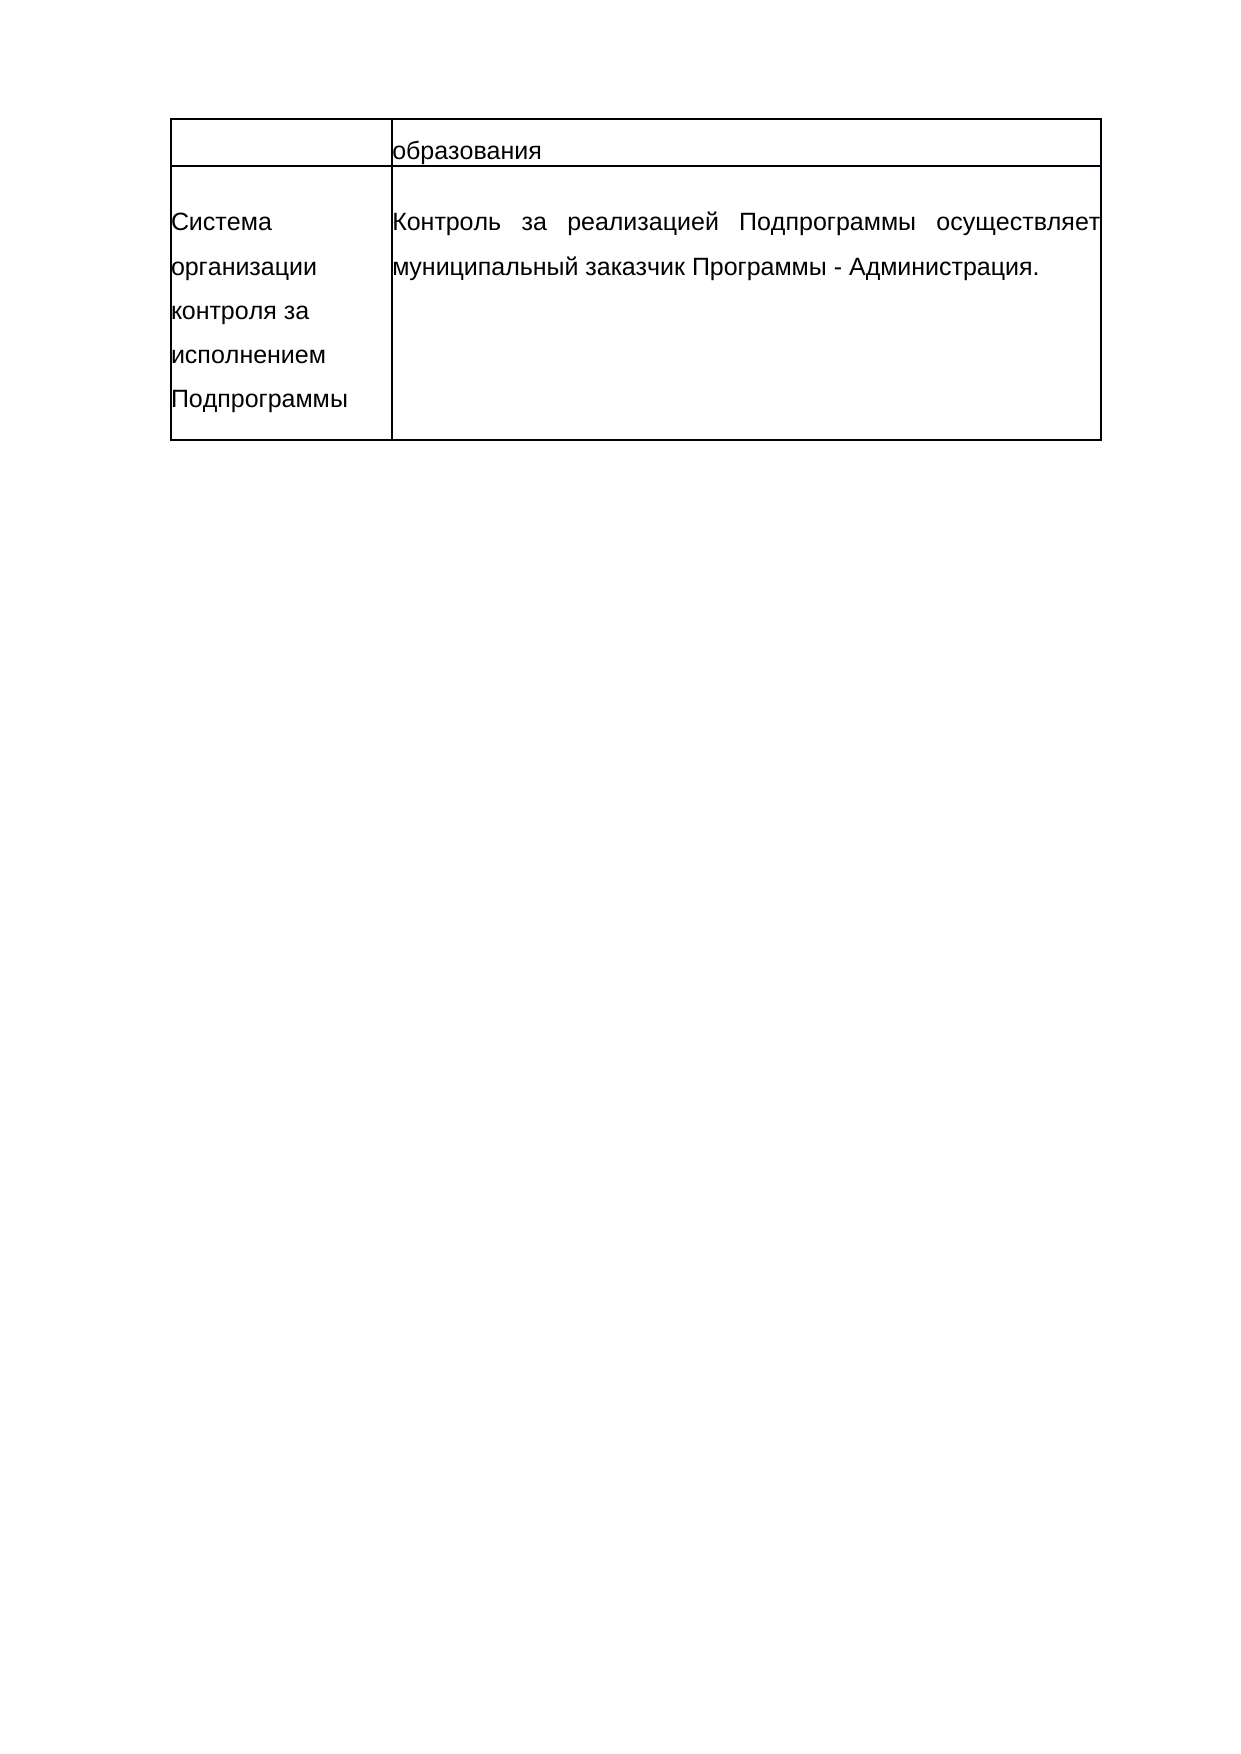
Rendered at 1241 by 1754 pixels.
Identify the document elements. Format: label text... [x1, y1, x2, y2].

table_cell образования [393, 120, 1100, 164]
table_cell [172, 120, 391, 164]
table_cell Контроль за реализацией Подпрограммы осуществляет муниципальный заказчик Программы - Администрация. [393, 167, 1100, 438]
table_cell Система организации контроля за исполнением Подпрограммы [172, 167, 391, 438]
